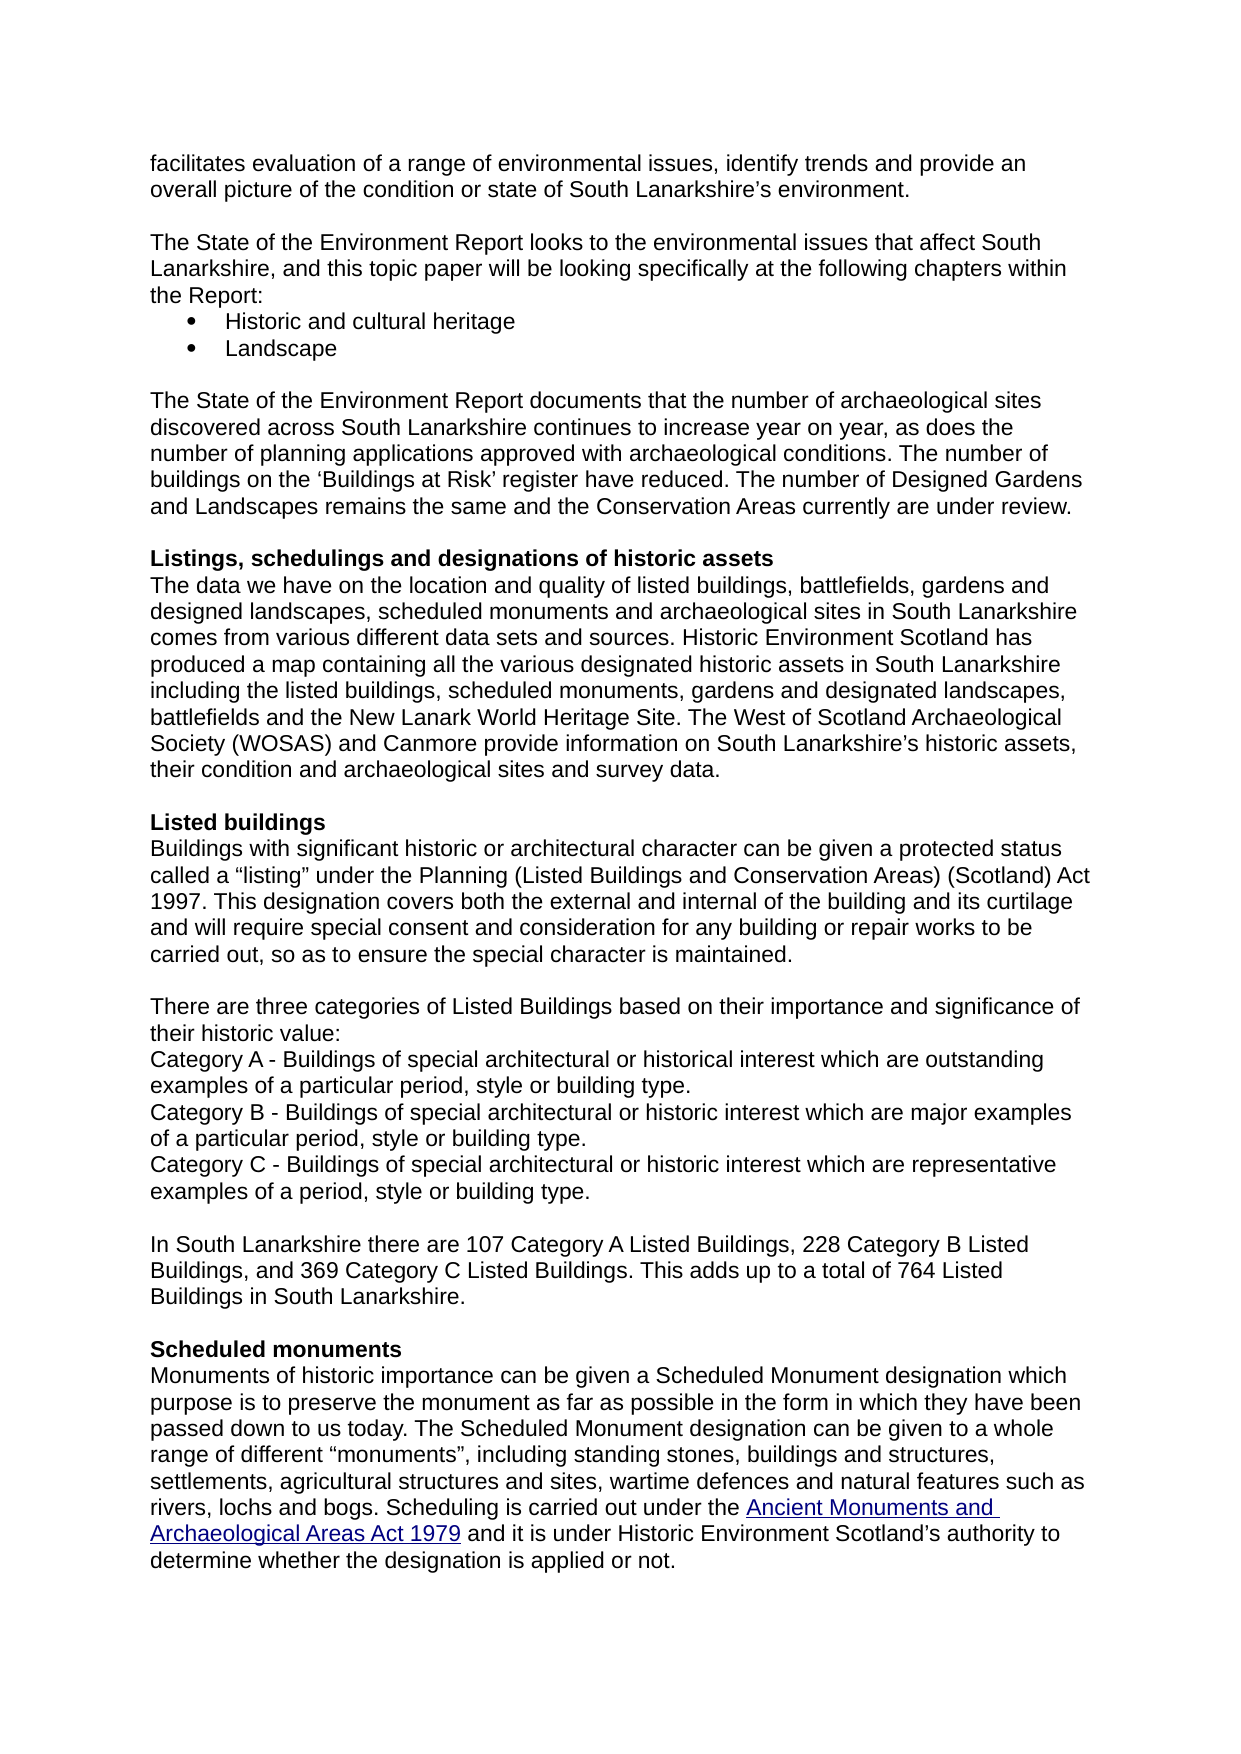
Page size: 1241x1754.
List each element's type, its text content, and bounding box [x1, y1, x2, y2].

text The State of the Environment Report documents that the number of archaeological sites discovered across South Lanarkshire continues to increase year on year, as does the number of planning applications approved with archaeological conditions. The number of buildings on the ‘Buildings at Risk’ register have reduced. The number of Designed Gardens and Landscapes remains the same and the Conservation Areas currently are under review. Listings, schedulings and designations of historic assets The data we have on the location and quality of listed buildings, battlefields, gardens and designed landscapes, scheduled monuments and archaeological sites in South Lanarkshire comes from various different data sets and sources. Historic Environment Scotland has produced a map containing all the various designated historic assets in South Lanarkshire including the listed buildings, scheduled monuments, gardens and designated landscapes, battlefields and the New Lanark World Heritage Site. The West of Scotland Archaeological Society (WOSAS) and Canmore provide information on South Lanarkshire’s historic assets, their condition and archaeological sites and survey data. Listed buildings Buildings with significant historic or architectural character can be given a protected status called a “listing” under the Planning (Listed Buildings and Conservation Areas) (Scotland) Act 1997. This designation covers both the external and internal of the building and its curtilage and will require special consent and consideration for any building or repair works to be carried out, so as to ensure the special character is maintained. There are three categories of Listed Buildings based on their importance and significance of their historic value: Category A - Buildings of special architectural or historical interest which are outstanding examples of a particular period, style or building type. Category B - Buildings of special architectural or historic interest which are major examples of a particular period, style or building type. Category C - Buildings of special architectural or historic interest which are representative examples of a period, style or building type. In South Lanarkshire there are 107 Category A Listed Buildings, 228 Category B Listed Buildings, and 369 Category C Listed Buildings. This adds up to a total of 764 Listed Buildings in South Lanarkshire. Scheduled monuments Monuments of historic importance can be given a Scheduled Monument designation which purpose is to preserve the monument as far as possible in the form in which they have been passed down to us today. The Scheduled Monument designation can be given to a whole range of different “monuments”, including standing stones, buildings and structures, settlements, agricultural structures and sites, wartime defences and natural features such as rivers, lochs and bogs. Scheduling is carried out under the Ancient Monuments and Archaeological Areas Act 1979 and it is under Historic Environment Scotland’s authority to determine whether the designation is applied or not. [150, 387, 1090, 1573]
text facilitates evaluation of a range of environmental issues, identify trends and provide an overall picture of the condition or state of South Lanarkshire’s environment. The State of the Environment Report looks to the environmental issues that affect South Lanarkshire, and this topic paper will be looking specifically at the following chapters within the Report: [150, 150, 1090, 308]
list Historic and cultural heritage [187, 308, 1090, 334]
list Landscape [187, 334, 1090, 361]
